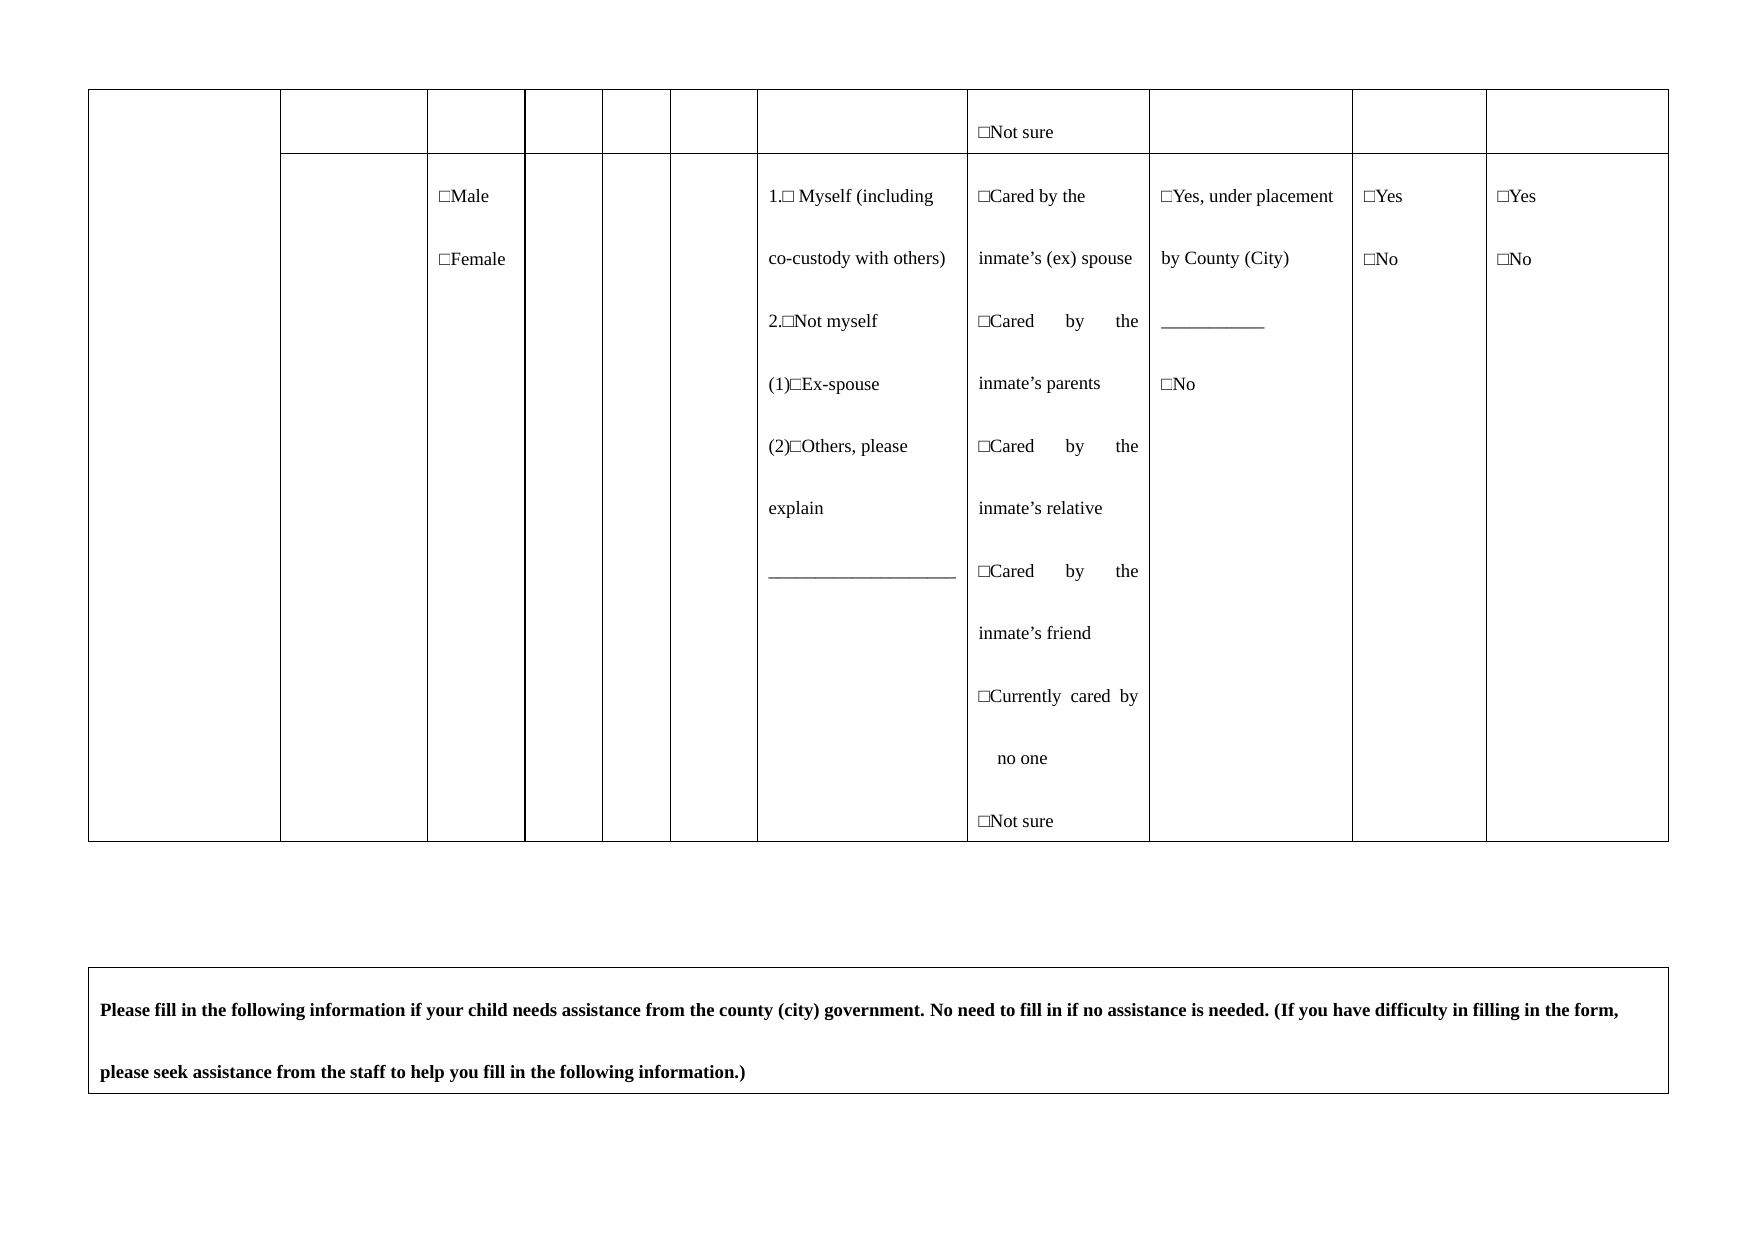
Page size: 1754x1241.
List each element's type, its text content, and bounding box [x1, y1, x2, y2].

table_cell [281, 154, 427, 841]
table_cell [603, 90, 670, 152]
table_cell [603, 154, 670, 841]
table_cell [671, 154, 757, 841]
table_cell □Cared by the inmate’s (ex) spouse □Cared by the inmate’s parents □Cared by the inmate’s relative □Cared by the inmate’s friend □Currently cared by no one □Not sure [968, 90, 1149, 152]
table_header Please fill in the following information if your child needs assistance from the county (city) government. No need to fill in if no assistance is needed. (If you have difficulty in filling in the form, please seek assistance from the staff to help you fill in the following information.) [89, 968, 1668, 1093]
table_cell □Yes, under placement by County (City) ___________ □No [1150, 154, 1352, 841]
table_cell □Cared by the inmate’s (ex) spouse □Cared by the inmate’s parents □Cared by the inmate’s relative □Cared by the inmate’s friend □Currently cared by no one □Not sure [968, 154, 1149, 841]
table_cell □Yes □No [1487, 154, 1668, 841]
table_cell 1.□ Myself (including co-custody with others) 2.□Not myself (1)□Ex-spouse (2)□Others, please explain ____________________ [758, 154, 967, 841]
table_cell [1487, 90, 1668, 152]
table_cell □Yes □No [1353, 154, 1486, 841]
table_cell [758, 90, 967, 152]
table_cell [1353, 90, 1486, 152]
table_cell [671, 90, 757, 152]
table_cell [89, 90, 280, 841]
table_cell [526, 154, 602, 841]
table_cell [526, 90, 602, 152]
table_cell [281, 90, 427, 152]
table_cell [1150, 90, 1352, 152]
table_cell □Male □Female [428, 154, 524, 841]
table_cell [428, 90, 524, 152]
